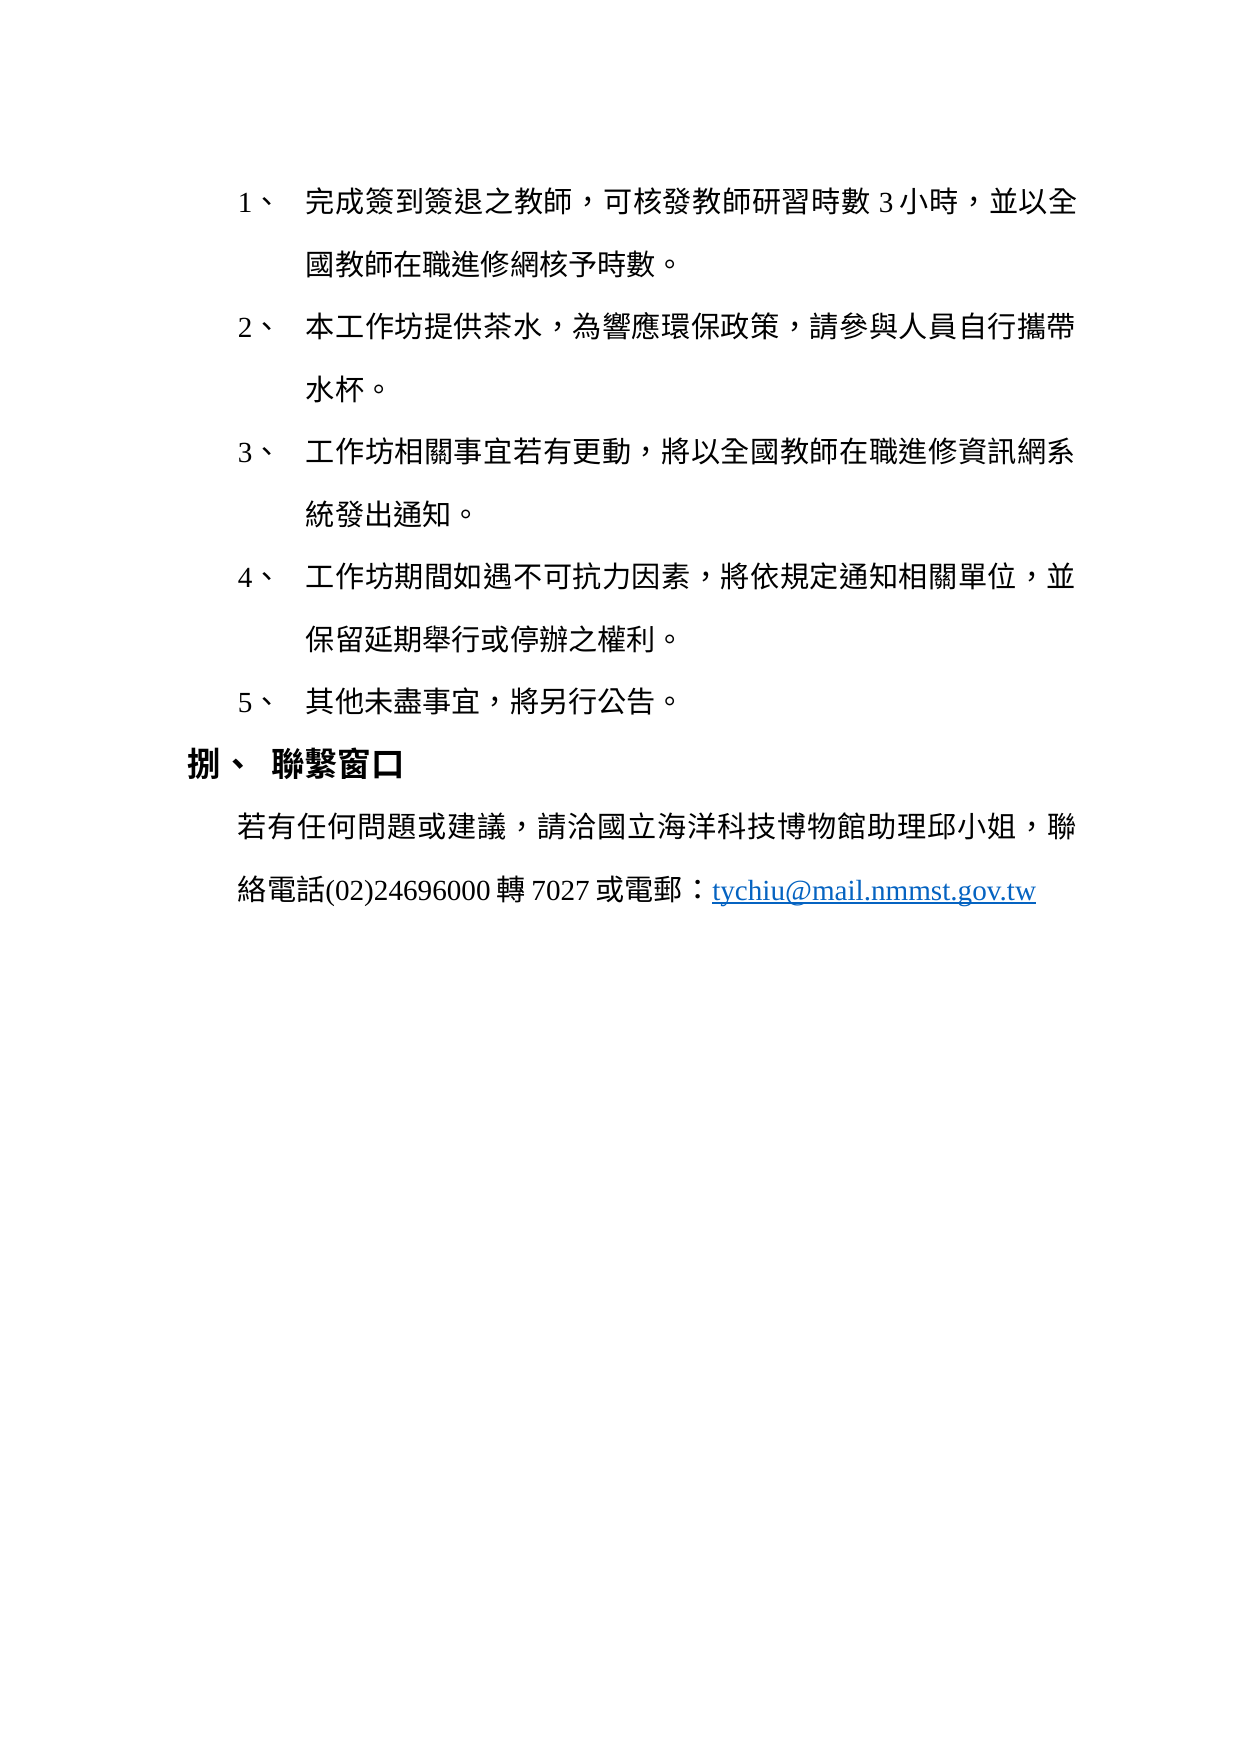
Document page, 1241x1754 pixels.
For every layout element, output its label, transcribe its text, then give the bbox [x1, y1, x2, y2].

text 若有任何問題或建議，請洽國立海洋科技博物館助理邱小姐，聯絡電話(02)24696000轉7027或電郵：tychiu@mail.nmmst.gov.tw [238, 783, 1078, 971]
list 本工作坊提供茶水，為響應環保政策，請參與人員自行攜帶水杯。 [238, 283, 1078, 408]
list 其他未盡事宜，將另行公告。 [238, 658, 1078, 721]
list 捌、 聯繫窗口 [187, 721, 1078, 783]
list 完成簽到簽退之教師，可核發教師研習時數3小時，並以全國教師在職進修網核予時數。 [238, 158, 1078, 283]
list 工作坊相關事宜若有更動，將以全國教師在職進修資訊網系統發出通知。 [238, 408, 1078, 533]
list 工作坊期間如遇不可抗力因素，將依規定通知相關單位，並保留延期舉行或停辦之權利。 [238, 533, 1078, 658]
